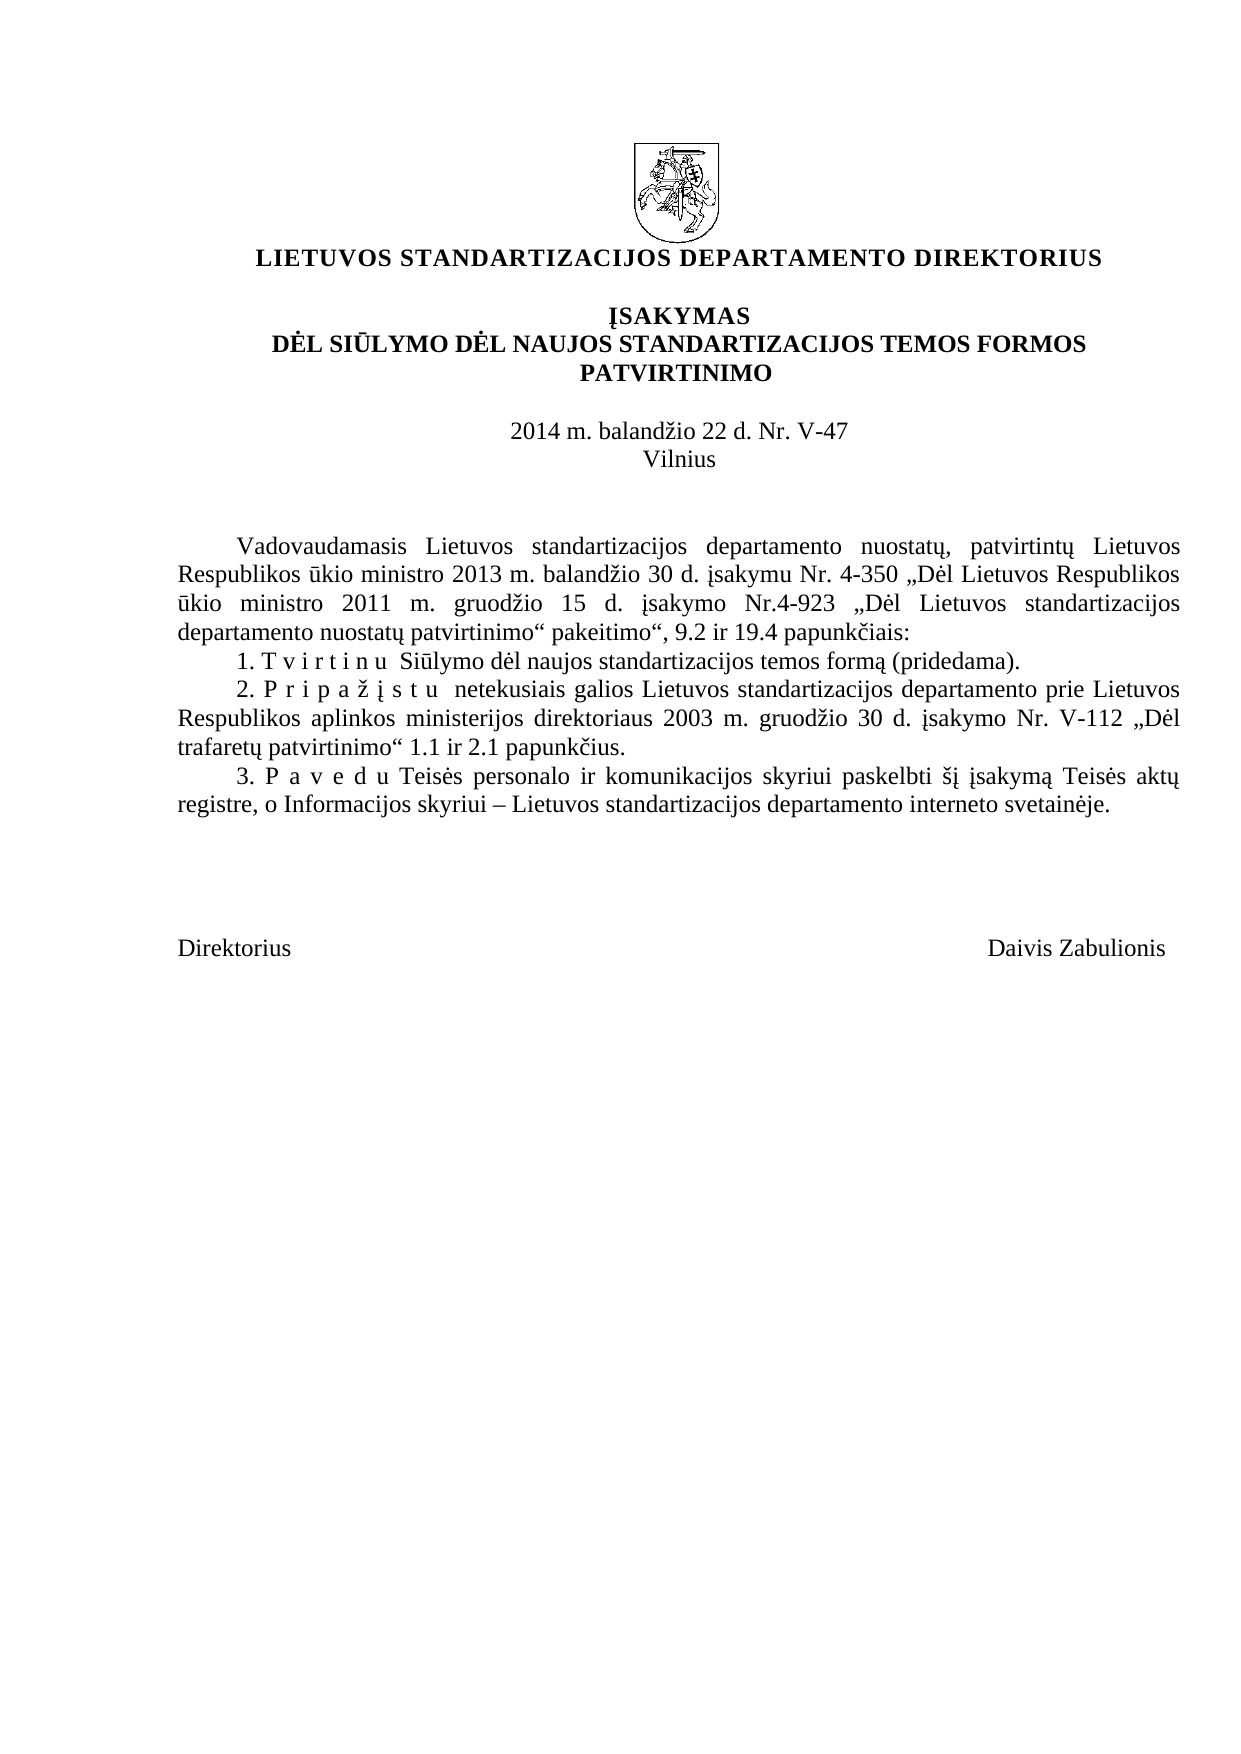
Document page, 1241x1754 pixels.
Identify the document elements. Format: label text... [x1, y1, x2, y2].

text 2014 m. balandžio 22 d. Nr. V-47 [177, 416, 1181, 444]
text lietuvos standartizacijos departamento direktorius [177, 243, 1181, 272]
text 2. P r i p a ž į s t u netekusiais galios Lietuvos standartizacijos departamento prie Lietuvos Respublikos aplinkos ministerijos direktoriaus 2003 m. gruodžio 30 d. įsakymo Nr. V-112 „Dėl trafaretų patvirtinimo“ 1.1 ir 2.1 papunkčius. [177, 674, 1181, 761]
text DĖL siūlymO DĖL NAUJOS STANDARTIZACIJOS TEMOS FORMOS PAtvirtinimo [177, 329, 1181, 387]
text Vilnius [177, 444, 1181, 473]
text 1. T v i r t i n u Siūlymo dėl naujos standartizacijos temos formą (pridedama). [177, 646, 1181, 674]
text Direktorius Daivis Zabulionis [177, 933, 1181, 962]
text 3. P a v e d u Teisės personalo ir komunikacijos skyriui paskelbti šį įsakymą Teisės aktų registre, o Informacijos skyriui – Lietuvos standartizacijos departamento interneto svetainėje. [177, 761, 1181, 818]
text Vadovaudamasis Lietuvos standartizacijos departamento nuostatų, patvirtintų Lietuvos Respublikos ūkio ministro 2013 m. balandžio 30 d. įsakymu Nr. 4-350 „Dėl Lietuvos Respublikos ūkio ministro 2011 m. gruodžio 15 d. įsakymo Nr.4-923 „Dėl Lietuvos standartizacijos departamento nuostatų patvirtinimo“ pakeitimo“, 9.2 ir 19.4 papunkčiais: [177, 531, 1181, 646]
text ĮSAKYMAS [177, 301, 1181, 329]
